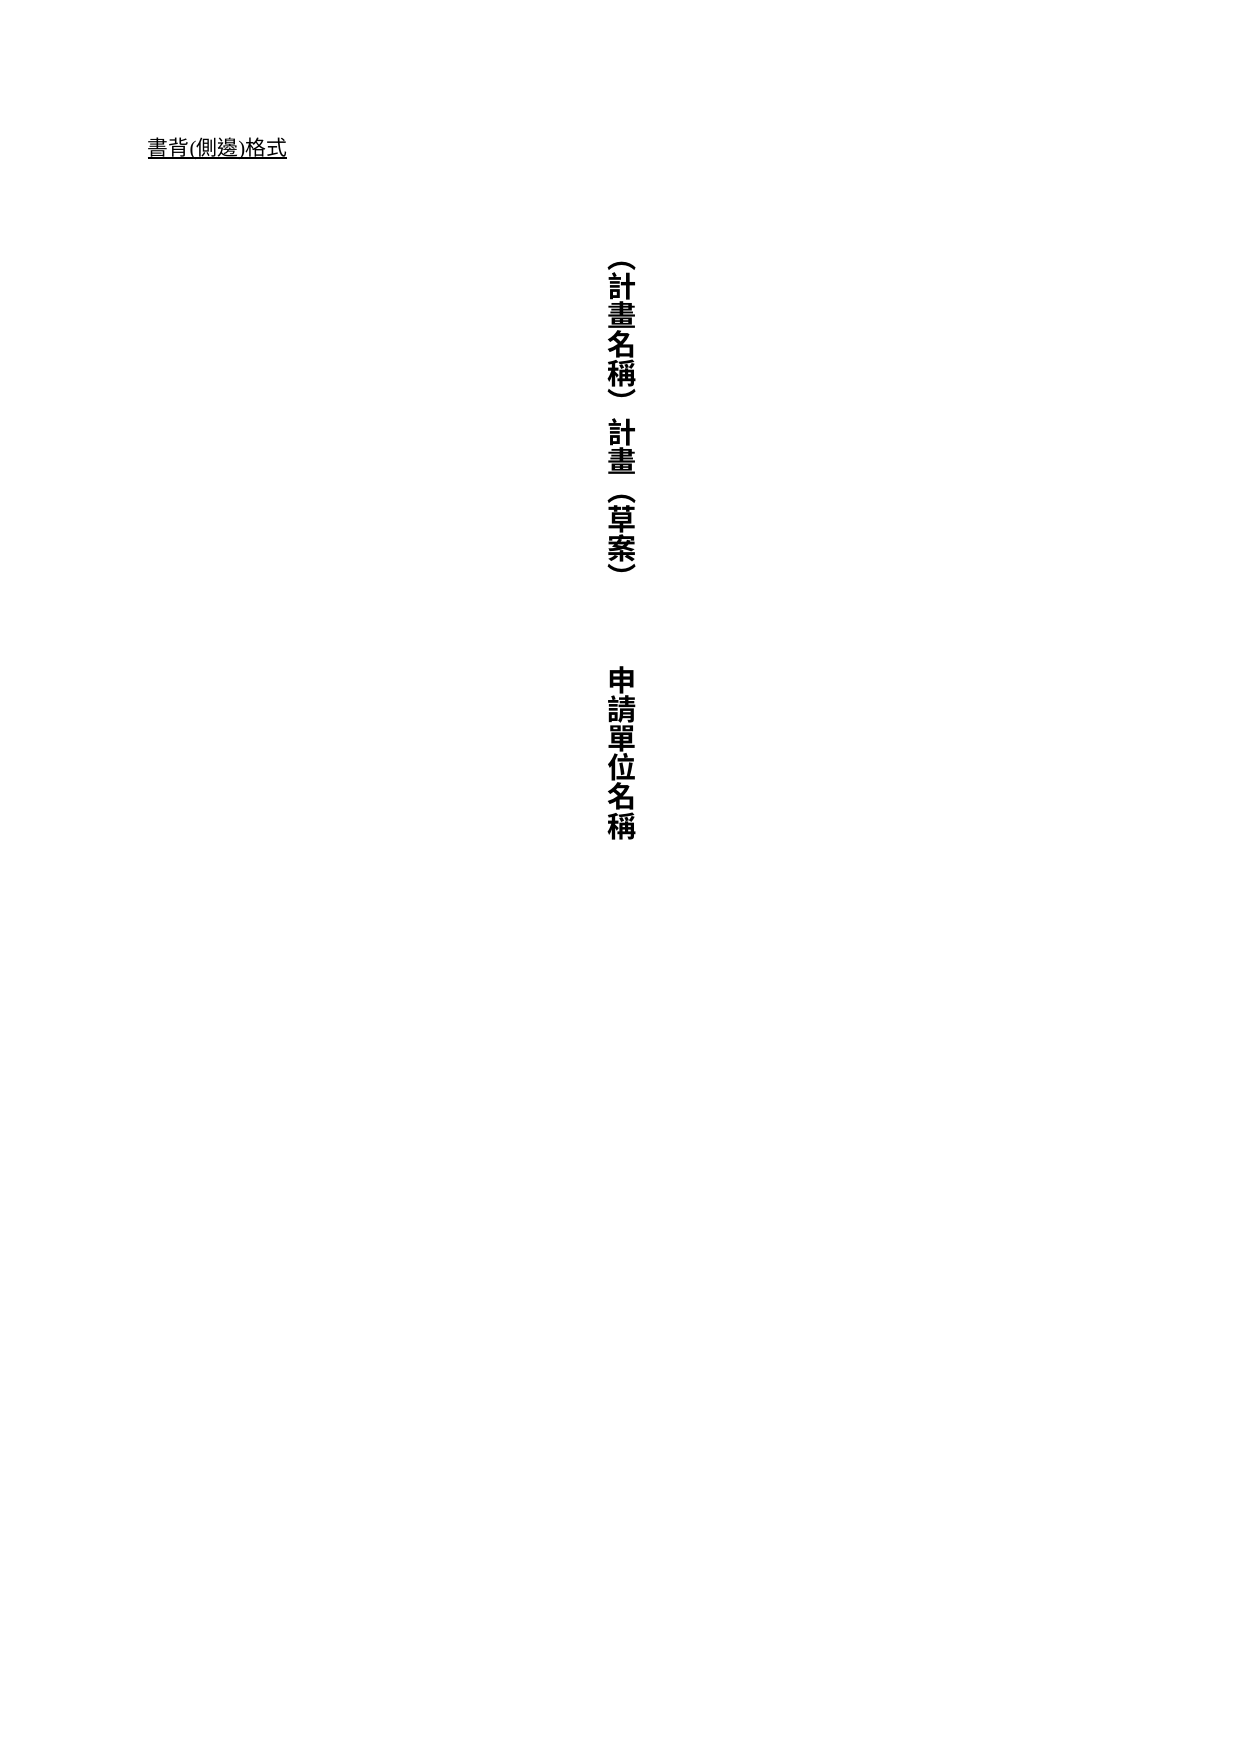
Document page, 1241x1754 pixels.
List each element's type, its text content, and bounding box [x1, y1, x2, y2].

text ︵計畫名稱︶計畫︵草案︶ 申請單位名稱 [601, 62, 643, 1582]
text 書背(側邊)格式 [133, 124, 601, 162]
text [643, 124, 1107, 162]
